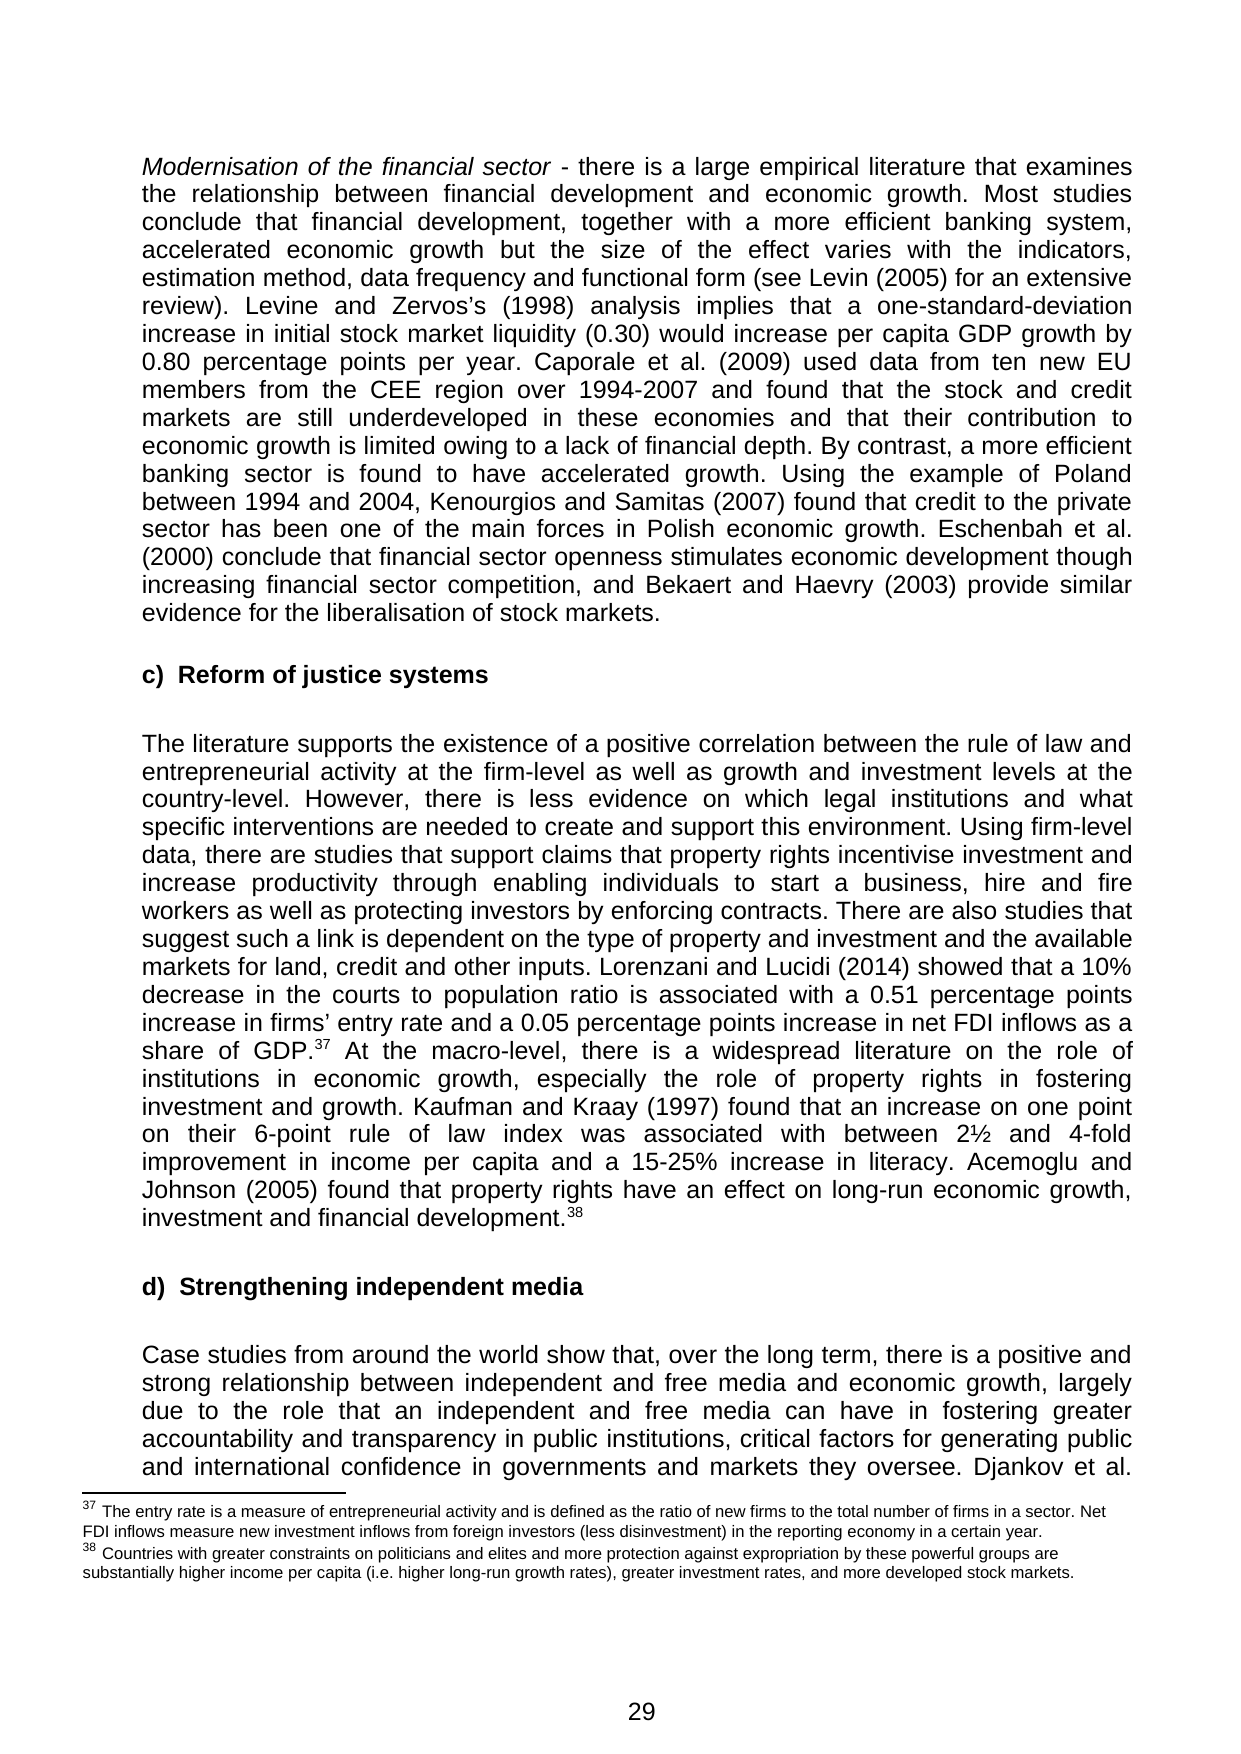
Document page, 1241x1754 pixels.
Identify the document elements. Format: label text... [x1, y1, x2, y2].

text Modernisation of the financial sector - there is a large empirical literature that examines the relationship between financial development and economic growth. Most studies conclude that financial development, together with a more efficient banking system, accelerated economic growth but the size of the effect varies with the indicators, estimation method, data frequency and functional form (see Levin (2005) for an extensive review). Levine and Zervos’s (1998) analysis implies that a one-standard-deviation increase in initial stock market liquidity (0.30) would increase per capita GDP growth by 0.80 percentage points per year. Caporale et al. (2009) used data from ten new EU members from the CEE region over 1994-2007 and found that the stock and credit markets are still underdeveloped in these economies and that their contribution to economic growth is limited owing to a lack of financial depth. By contrast, a more efficient banking sector is found to have accelerated growth. Using the example of Poland between 1994 and 2004, Kenourgios and Samitas (2007) found that credit to the private sector has been one of the main forces in Polish economic growth. Eschenbah et al. (2000) conclude that financial sector openness stimulates economic development though increasing financial sector competition, and Bekaert and Haevry (2003) provide similar evidence for the liberalisation of stock markets. [142, 152, 1134, 627]
text d) Strengthening independent media [142, 1272, 1134, 1300]
text Countries with greater constraints on politicians and elites and more protection against expropriation by these powerful groups are substantially higher income per capita (i.e. higher long-run growth rates), greater investment rates, and more developed stock markets. [82, 1541, 1134, 1582]
text The literature supports the existence of a positive correlation between the rule of law and entrepreneurial activity at the firm-level as well as growth and investment levels at the country-level. However, there is less evidence on which legal institutions and what specific interventions are needed to create and support this environment. Using firm-level data, there are studies that support claims that property rights incentivise investment and increase productivity through enabling individuals to start a business, hire and fire workers as well as protecting investors by enforcing contracts. There are also studies that suggest such a link is dependent on the type of property and investment and the available markets for land, credit and other inputs. Lorenzani and Lucidi (2014) showed that a 10% decrease in the courts to population ratio is associated with a 0.51 percentage points increase in firms’ entry rate and a 0.05 percentage points increase in net FDI inflows as a share of GDP. At the macro-level, there is a widespread literature on the role of institutions in economic growth, especially the role of property rights in fostering investment and growth. Kaufman and Kraay (1997) found that an increase on one point on their 6-point rule of law index was associated with between 2½ and 4-fold improvement in income per capita and a 15-25% increase in literacy. Acemoglu and Johnson (2005) found that property rights have an effect on long-run economic growth, investment and financial development. [142, 729, 1134, 1232]
text Case studies from around the world show that, over the long term, there is a positive and strong relationship between independent and free media and economic growth, largely due to the role that an independent and free media can have in fostering greater accountability and transparency in public institutions, critical factors for generating public and international confidence in governments and markets they oversee. Djankov et al. [142, 1341, 1134, 1480]
text c) Reform of justice systems [142, 661, 1134, 689]
text The entry rate is a measure of entrepreneurial activity and is defined as the ratio of new firms to the total number of firms in a sector. Net FDI inflows measure new investment inflows from foreign investors (less disinvestment) in the reporting economy in a certain year. [82, 1499, 1134, 1541]
